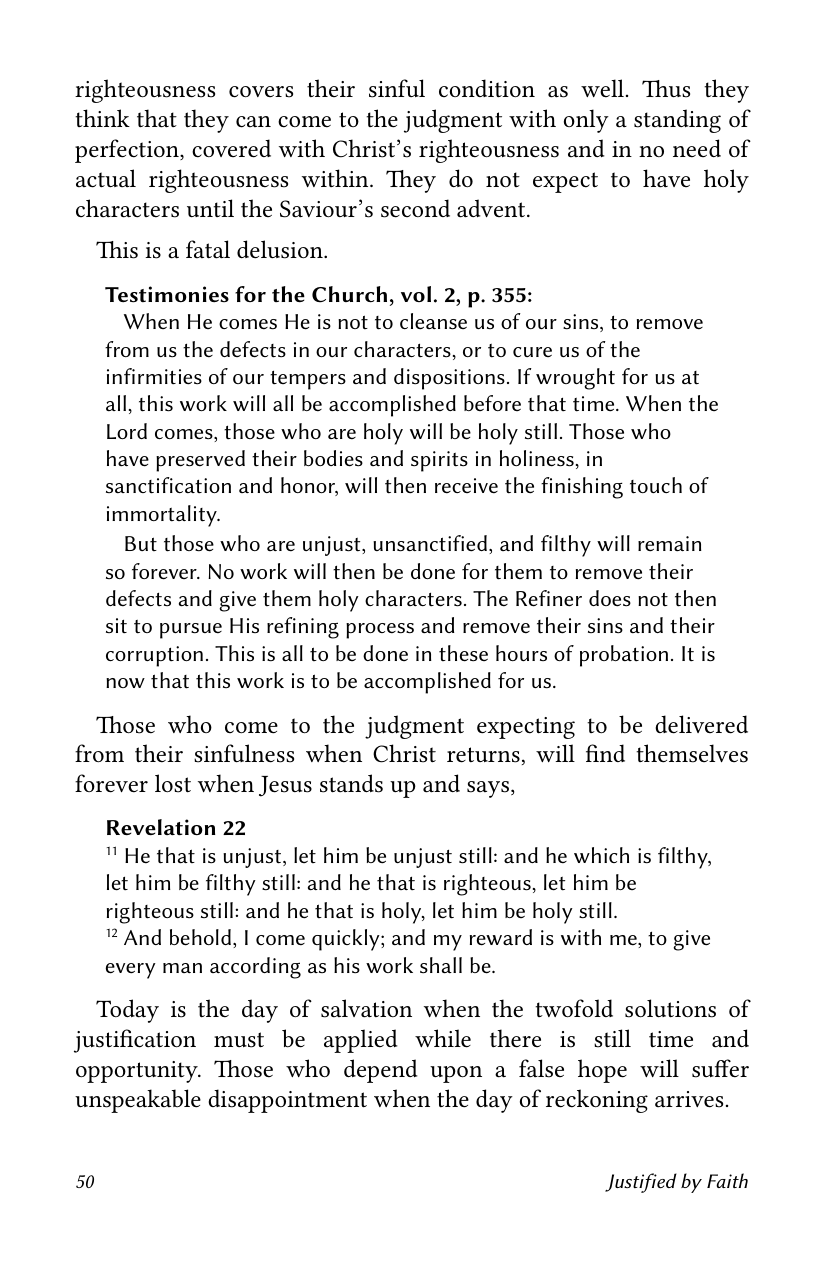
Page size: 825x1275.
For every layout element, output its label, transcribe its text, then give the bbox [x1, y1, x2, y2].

text But those who are unjust, unsanctified, and filthy will remain so forever. No work will then be done for them to remove their defects and give them holy characters. The Refiner does not then sit to pursue His refining process and remove their sins and their corruption. This is all to be done in these hours of probation. It is now that this work is to be accomplished for us. [105, 531, 720, 694]
text Testimonies for the Church, vol. 2, p. 355: [105, 281, 750, 308]
text 11 He that is unjust, let him be unjust still: and he which is filthy, let him be filthy still: and he that is righteous, let him be righteous still: and he that is holy, let him be holy still. [105, 843, 720, 924]
text When He comes He is not to cleanse us of our sins, to remove from us the defects in our characters, or to cure us of the infirmities of our tempers and dispositions. If wrought for us at all, this work will all be accomplished before that time. When the Lord comes, those who are holy will be holy still. Those who have preserved their bodies and spirits in holiness, in sanctification and honor, will then receive the finishing touch of immortality. [105, 309, 720, 527]
text Those who come to the judgment expecting to be delivered from their sinfulness when Christ returns, will find themselves forever lost when Jesus stands up and says, [75, 711, 750, 799]
text This is a fatal delusion. [75, 237, 750, 265]
text Today is the day of salvation when the twofold solutions of justification must be applied while there is still time and opportunity. Those who depend upon a false hope will suffer unspeakable disappointment when the day of reckoning arrives. [75, 995, 750, 1113]
text righteousness covers their sinful condition as well. Thus they think that they can come to the judgment with only a standing of perfection, covered with Christ’s righteousness and in no need of actual righteousness within. They do not expect to have holy characters until the Saviour’s second advent. [75, 75, 750, 223]
text 12 And behold, I come quickly; and my reward is with me, to give every man according as his work shall be. [105, 925, 720, 979]
text Revelation 22 [105, 815, 750, 841]
